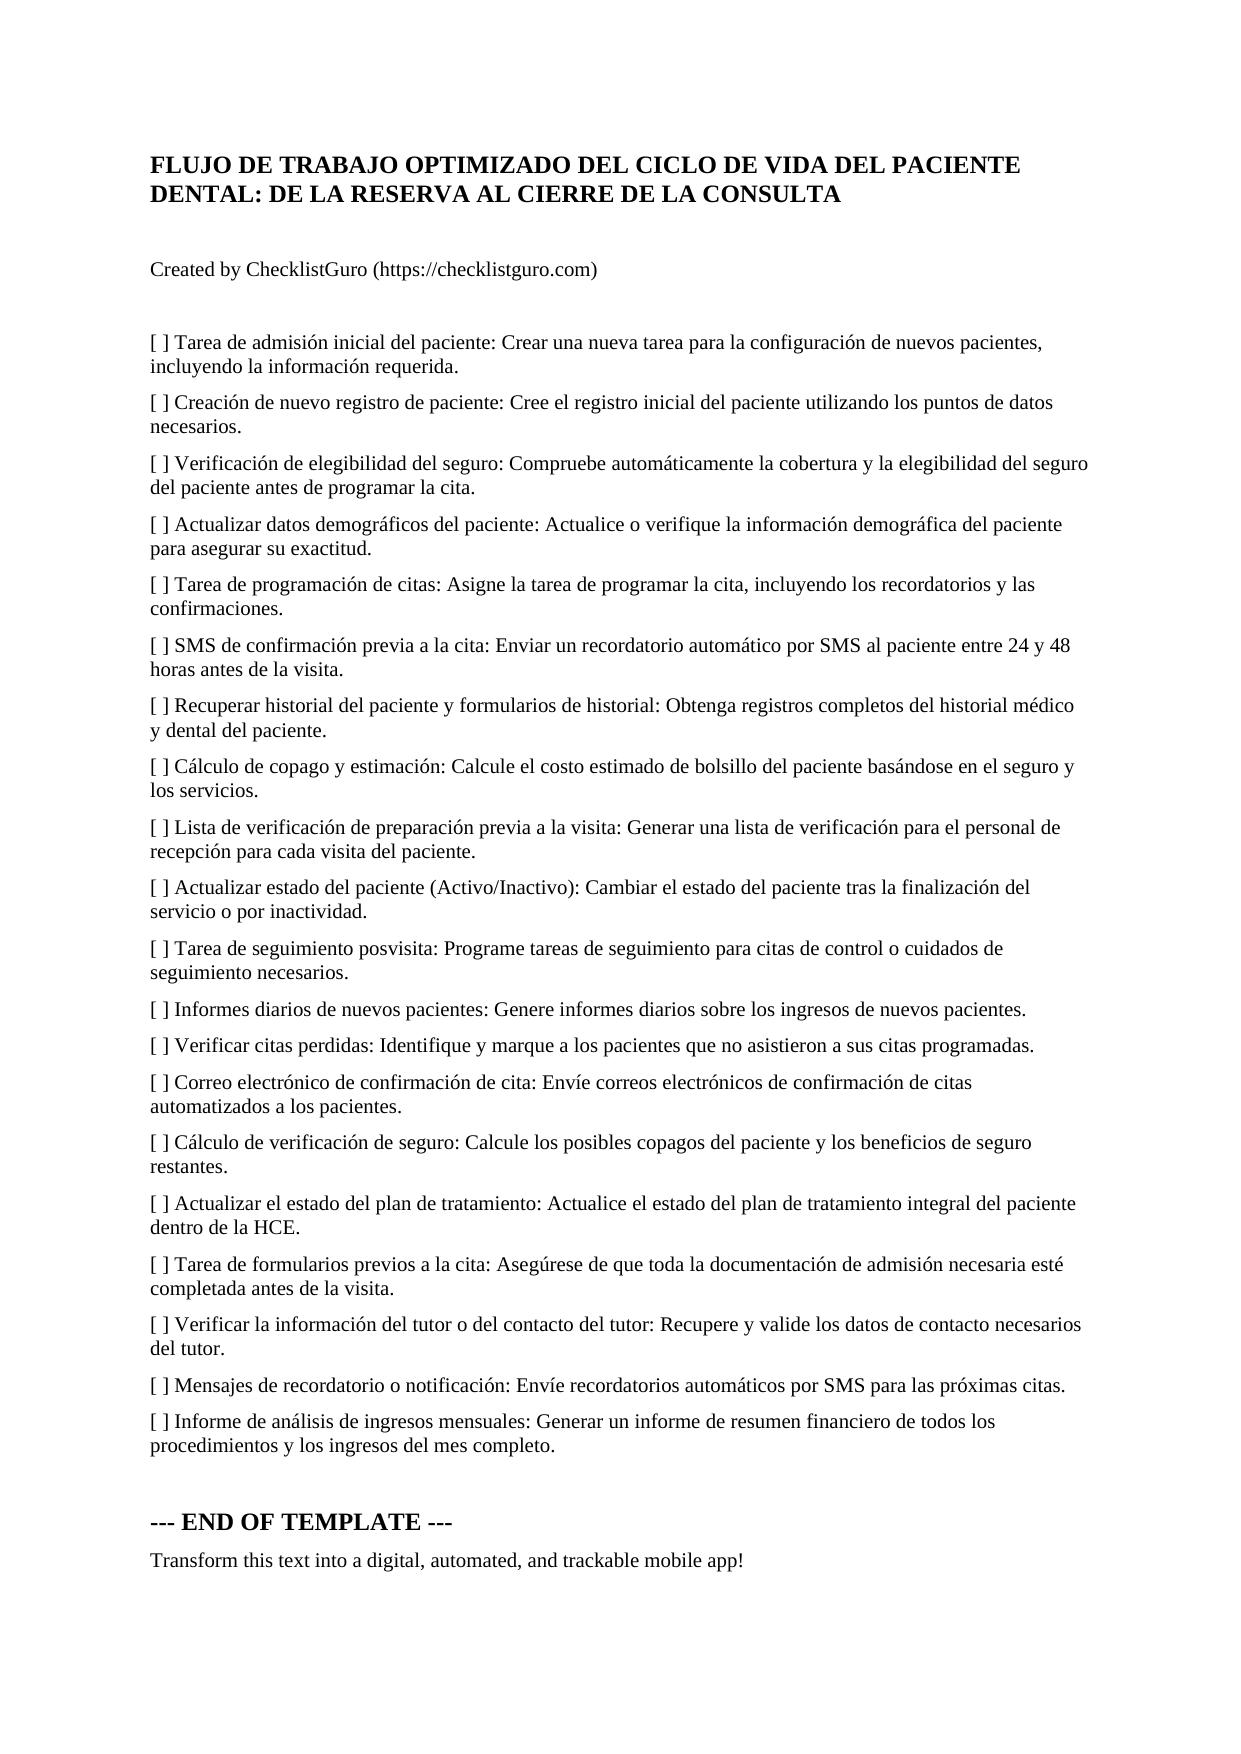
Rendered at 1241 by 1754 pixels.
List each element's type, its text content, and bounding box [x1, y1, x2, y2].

text [ ] Correo electrónico de confirmación de cita: Envíe correos electrónicos de confirmación de citas automatizados a los pacientes. [150, 1070, 1090, 1118]
text [ ] Verificar la información del tutor o del contacto del tutor: Recupere y valide los datos de contacto necesarios del tutor. [150, 1312, 1090, 1360]
text Created by ChecklistGuro (https://checklistguro.com) [150, 257, 1090, 281]
text [ ] Informes diarios de nuevos pacientes: Genere informes diarios sobre los ingresos de nuevos pacientes. [150, 997, 1090, 1021]
text [ ] Tarea de programación de citas: Asigne la tarea de programar la cita, incluyendo los recordatorios y las confirmaciones. [150, 572, 1090, 620]
text FLUJO DE TRABAJO OPTIMIZADO DEL CICLO DE VIDA DEL PACIENTE DENTAL: DE LA RESERVA AL CIERRE DE LA CONSULTA [150, 150, 1090, 207]
text [ ] Creación de nuevo registro de paciente: Cree el registro inicial del paciente utilizando los puntos de datos necesarios. [150, 390, 1090, 438]
text [ ] Verificar citas perdidas: Identifique y marque a los pacientes que no asistieron a sus citas programadas. [150, 1033, 1090, 1057]
text [ ] Informe de análisis de ingresos mensuales: Generar un informe de resumen financiero de todos los procedimientos y los ingresos del mes completo. [150, 1409, 1090, 1457]
text [ ] Cálculo de copago y estimación: Calcule el costo estimado de bolsillo del paciente basándose en el seguro y los servicios. [150, 754, 1090, 802]
text [ ] Mensajes de recordatorio o notificación: Envíe recordatorios automáticos por SMS para las próximas citas. [150, 1373, 1090, 1397]
text --- END OF TEMPLATE --- [150, 1507, 1090, 1535]
text Transform this text into a digital, automated, and trackable mobile app! [150, 1548, 1090, 1572]
text [ ] Verificación de elegibilidad del seguro: Compruebe automáticamente la cobertura y la elegibilidad del seguro del paciente antes de programar la cita. [150, 451, 1090, 499]
text [ ] Recuperar historial del paciente y formularios de historial: Obtenga registros completos del historial médico y dental del paciente. [150, 693, 1090, 742]
text [ ] Actualizar estado del paciente (Activo/Inactivo): Cambiar el estado del paciente tras la finalización del servicio o por inactividad. [150, 875, 1090, 923]
text [ ] Tarea de admisión inicial del paciente: Crear una nueva tarea para la configuración de nuevos pacientes, incluyendo la información requerida. [150, 330, 1090, 378]
text [ ] Actualizar datos demográficos del paciente: Actualice o verifique la información demográfica del paciente para asegurar su exactitud. [150, 512, 1090, 560]
text [ ] Cálculo de verificación de seguro: Calcule los posibles copagos del paciente y los beneficios de seguro restantes. [150, 1130, 1090, 1178]
text [ ] Lista de verificación de preparación previa a la visita: Generar una lista de verificación para el personal de recepción para cada visita del paciente. [150, 815, 1090, 863]
text [ ] Actualizar el estado del plan de tratamiento: Actualice el estado del plan de tratamiento integral del paciente dentro de la HCE. [150, 1191, 1090, 1239]
text [ ] Tarea de seguimiento posvisita: Programe tareas de seguimiento para citas de control o cuidados de seguimiento necesarios. [150, 936, 1090, 984]
text [ ] Tarea de formularios previos a la cita: Asegúrese de que toda la documentación de admisión necesaria esté completada antes de la visita. [150, 1252, 1090, 1300]
text [ ] SMS de confirmación previa a la cita: Enviar un recordatorio automático por SMS al paciente entre 24 y 48 horas antes de la visita. [150, 633, 1090, 681]
